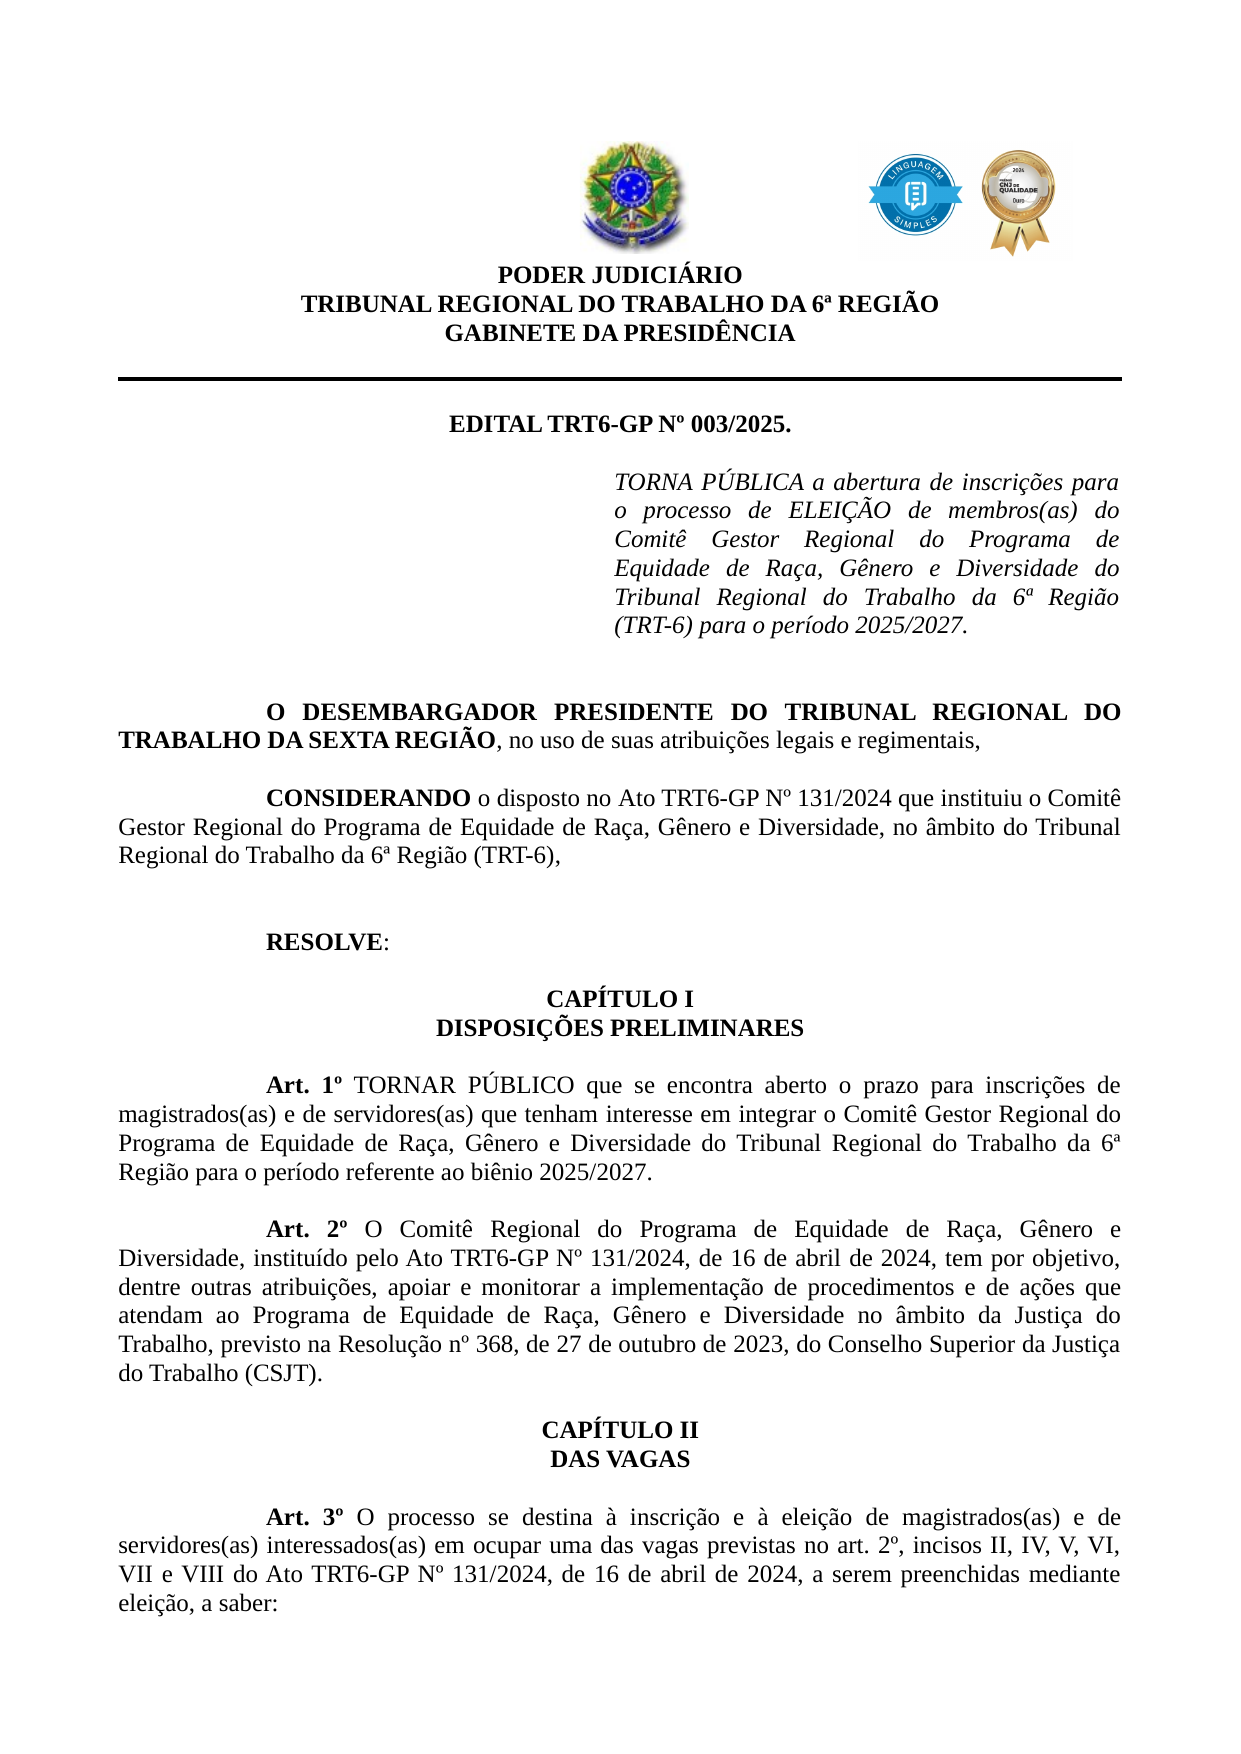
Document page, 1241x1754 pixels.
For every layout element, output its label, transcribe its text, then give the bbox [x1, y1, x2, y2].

text CAPÍTULO II [118, 1416, 1122, 1444]
text O DESEMBARGADOR PRESIDENTE DO TRIBUNAL REGIONAL DO TRABALHO DA SEXTA REGIÃO, no uso de suas atribuições legais e regimentais, [118, 697, 1122, 754]
text CONSIDERANDO o disposto no Ato TRT6-GP Nº 131/2024 que instituiu o Comitê Gestor Regional do Programa de Equidade de Raça, Gênero e Diversidade, no âmbito do Tribunal Regional do Trabalho da 6ª Região (TRT-6), [118, 783, 1122, 869]
text DAS VAGAS [118, 1444, 1122, 1473]
text TRIBUNAL REGIONAL DO TRABALHO DA 6ª REGIÃO [118, 289, 1122, 318]
text GABINETE DA PRESIDÊNCIA [118, 318, 1122, 347]
text CAPÍTULO I [118, 984, 1122, 1013]
text Art. 3º O processo se destina à inscrição e à eleição de magistrados(as) e de servidores(as) interessados(as) em ocupar uma das vagas previstas no art. 2º, incisos II, IV, V, VI, VII e VIII do Ato TRT6-GP Nº 131/2024, de 16 de abril de 2024, a serem preenchidas mediante eleição, a saber: [118, 1502, 1122, 1617]
text PODER JUDICIÁRIO [118, 260, 1122, 289]
text DISPOSIÇÕES PRELIMINARES [118, 1013, 1122, 1042]
text Art. 1º TORNAR PÚBLICO que se encontra aberto o prazo para inscrições de magistrados(as) e de servidores(as) que tenham interesse em integrar o Comitê Gestor Regional do Programa de Equidade de Raça, Gênero e Diversidade do Tribunal Regional do Trabalho da 6ª Região para o período referente ao biênio 2025/2027. [118, 1071, 1122, 1186]
text EDITAL TRT6-GP Nº 003/2025. [118, 409, 1122, 438]
text TORNA PÚBLICA a abertura de inscrições para o processo de ELEIÇÃO de membros(as) do Comitê Gestor Regional do Programa de Equidade de Raça, Gênero e Diversidade do Tribunal Regional do Trabalho da 6ª Região (TRT-6) para o período 2025/2027. [614, 467, 1122, 639]
text RESOLVE: [118, 927, 1122, 956]
text Art. 2º O Comitê Regional do Programa de Equidade de Raça, Gênero e Diversidade, instituído pelo Ato TRT6-GP Nº 131/2024, de 16 de abril de 2024, tem por objetivo, dentre outras atribuições, apoiar e monitorar a implementação de procedimentos e de ações que atendam ao Programa de Equidade de Raça, Gênero e Diversidade no âmbito da Justiça do Trabalho, previsto na Resolução nº 368, de 27 de outubro de 2023, do Conselho Superior da Justiça do Trabalho (CSJT). [118, 1214, 1122, 1387]
